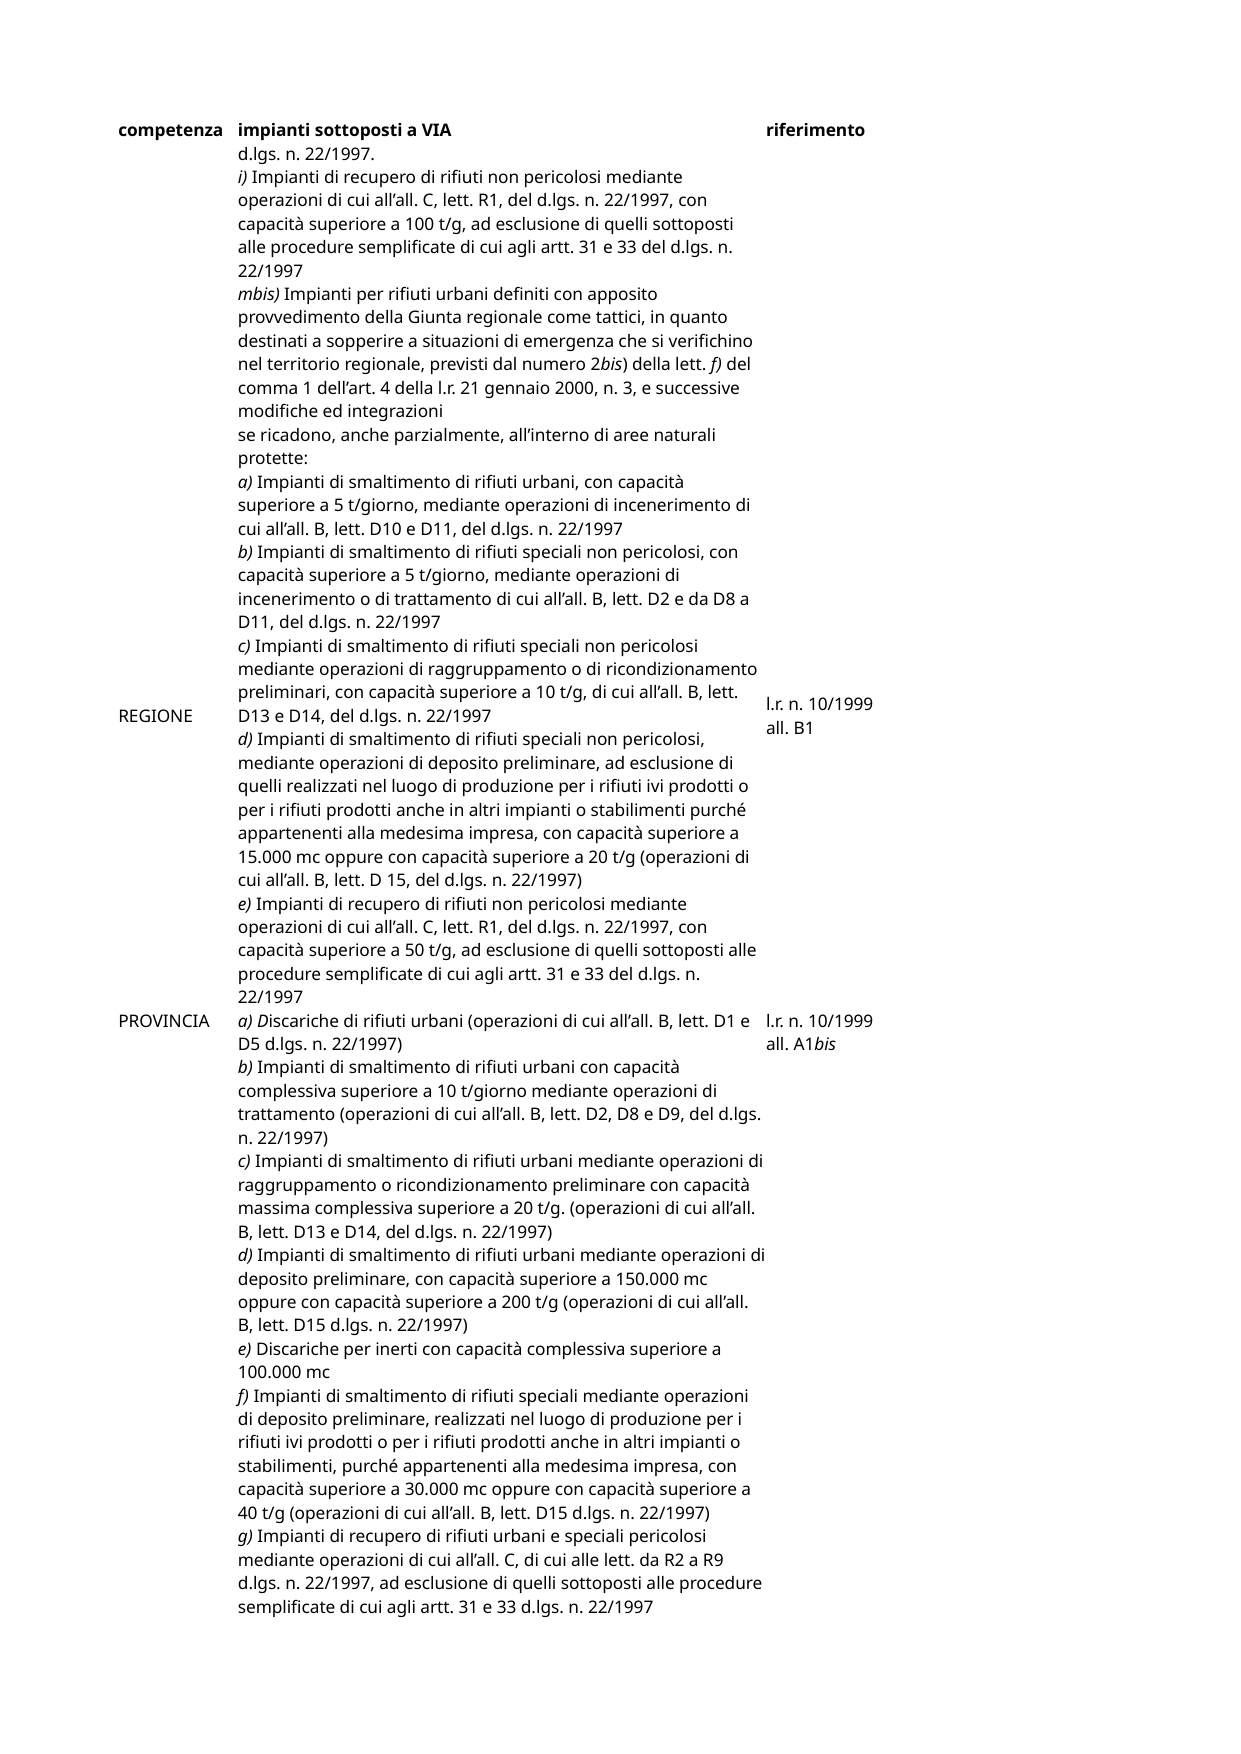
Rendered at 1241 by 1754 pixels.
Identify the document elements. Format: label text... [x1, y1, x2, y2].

table_header impianti sottoposti a VIA [238, 118, 766, 142]
table_cell d.lgs. n. 22/1997. i) Impianti di recupero di rifiuti non pericolosi mediante operazioni di cui all’all. C, lett. R1, del d.lgs. n. 22/1997, con capacità superiore a 100 t/g, ad esclusione di quelli sottoposti alle procedure semplificate di cui agli artt. 31 e 33 del d.lgs. n. 22/1997 mbis) Impianti per rifiuti urbani definiti con apposito provvedimento della Giunta regionale come tattici, in quanto destinati a sopperire a situazioni di emergenza che si verifichino nel territorio regionale, previsti dal numero 2bis) della lett. f) del comma 1 dell’art. 4 della l.r. 21 gennaio 2000, n. 3, e successive modifiche ed integrazioni [238, 142, 766, 423]
table_cell [118, 142, 238, 423]
table_cell se ricadono, anche parzialmente, all’interno di aree naturali protette: a) Impianti di smaltimento di rifiuti urbani, con capacità superiore a 5 t/giorno, mediante operazioni di incenerimento di cui all’all. B, lett. D10 e D11, del d.lgs. n. 22/1997 b) Impianti di smaltimento di rifiuti speciali non pericolosi, con capacità superiore a 5 t/giorno, mediante operazioni di incenerimento o di trattamento di cui all’all. B, lett. D2 e da D8 a D11, del d.lgs. n. 22/1997 c) Impianti di smaltimento di rifiuti speciali non pericolosi mediante operazioni di raggruppamento o di ricondizionamento preliminari, con capacità superiore a 10 t/g, di cui all’all. B, lett. D13 e D14, del d.lgs. n. 22/1997 d) Impianti di smaltimento di rifiuti speciali non pericolosi, mediante operazioni di deposito preliminare, ad esclusione di quelli realizzati nel luogo di produzione per i rifiuti ivi prodotti o per i rifiuti prodotti anche in altri impianti o stabilimenti purché appartenenti alla medesima impresa, con capacità superiore a 15.000 mc oppure con capacità superiore a 20 t/g (operazioni di cui all’all. B, lett. D 15, del d.lgs. n. 22/1997) e) Impianti di recupero di rifiuti non pericolosi mediante operazioni di cui all’all. C, lett. R1, del d.lgs. n. 22/1997, con capacità superiore a 50 t/g, ad esclusione di quelli sottoposti alle procedure semplificate di cui agli artt. 31 e 33 del d.lgs. n. 22/1997 [238, 423, 766, 1009]
table_cell l.r. n. 10/1999 all. A1bis [766, 1009, 877, 1618]
table_cell REGIONE [118, 423, 238, 1009]
table_cell l.r. n. 10/1999 all. B1 [766, 423, 877, 1009]
table_cell PROVINCIA [118, 1009, 238, 1618]
table_header riferimento [766, 118, 877, 142]
table_header competenza [118, 118, 238, 142]
table_cell a) Discariche di rifiuti urbani (operazioni di cui all’all. B, lett. D1 e D5 d.lgs. n. 22/1997) b) Impianti di smaltimento di rifiuti urbani con capacità complessiva superiore a 10 t/giorno mediante operazioni di trattamento (operazioni di cui all’all. B, lett. D2, D8 e D9, del d.lgs. n. 22/1997) c) Impianti di smaltimento di rifiuti urbani mediante operazioni di raggruppamento o ricondizionamento preliminare con capacità massima complessiva superiore a 20 t/g. (operazioni di cui all’all. B, lett. D13 e D14, del d.lgs. n. 22/1997) d) Impianti di smaltimento di rifiuti urbani mediante operazioni di deposito preliminare, con capacità superiore a 150.000 mc oppure con capacità superiore a 200 t/g (operazioni di cui all’all. B, lett. D15 d.lgs. n. 22/1997) e) Discariche per inerti con capacità complessiva superiore a 100.000 mc f) Impianti di smaltimento di rifiuti speciali mediante operazioni di deposito preliminare, realizzati nel luogo di produzione per i rifiuti ivi prodotti o per i rifiuti prodotti anche in altri impianti o stabilimenti, purché appartenenti alla medesima impresa, con capacità superiore a 30.000 mc oppure con capacità superiore a 40 t/g (operazioni di cui all’all. B, lett. D15 d.lgs. n. 22/1997) g) Impianti di recupero di rifiuti urbani e speciali pericolosi mediante operazioni di cui all’all. C, di cui alle lett. da R2 a R9 d.lgs. n. 22/1997, ad esclusione di quelli sottoposti alle procedure semplificate di cui agli artt. 31 e 33 d.lgs. n. 22/1997 [238, 1009, 766, 1618]
table_cell [766, 142, 877, 423]
